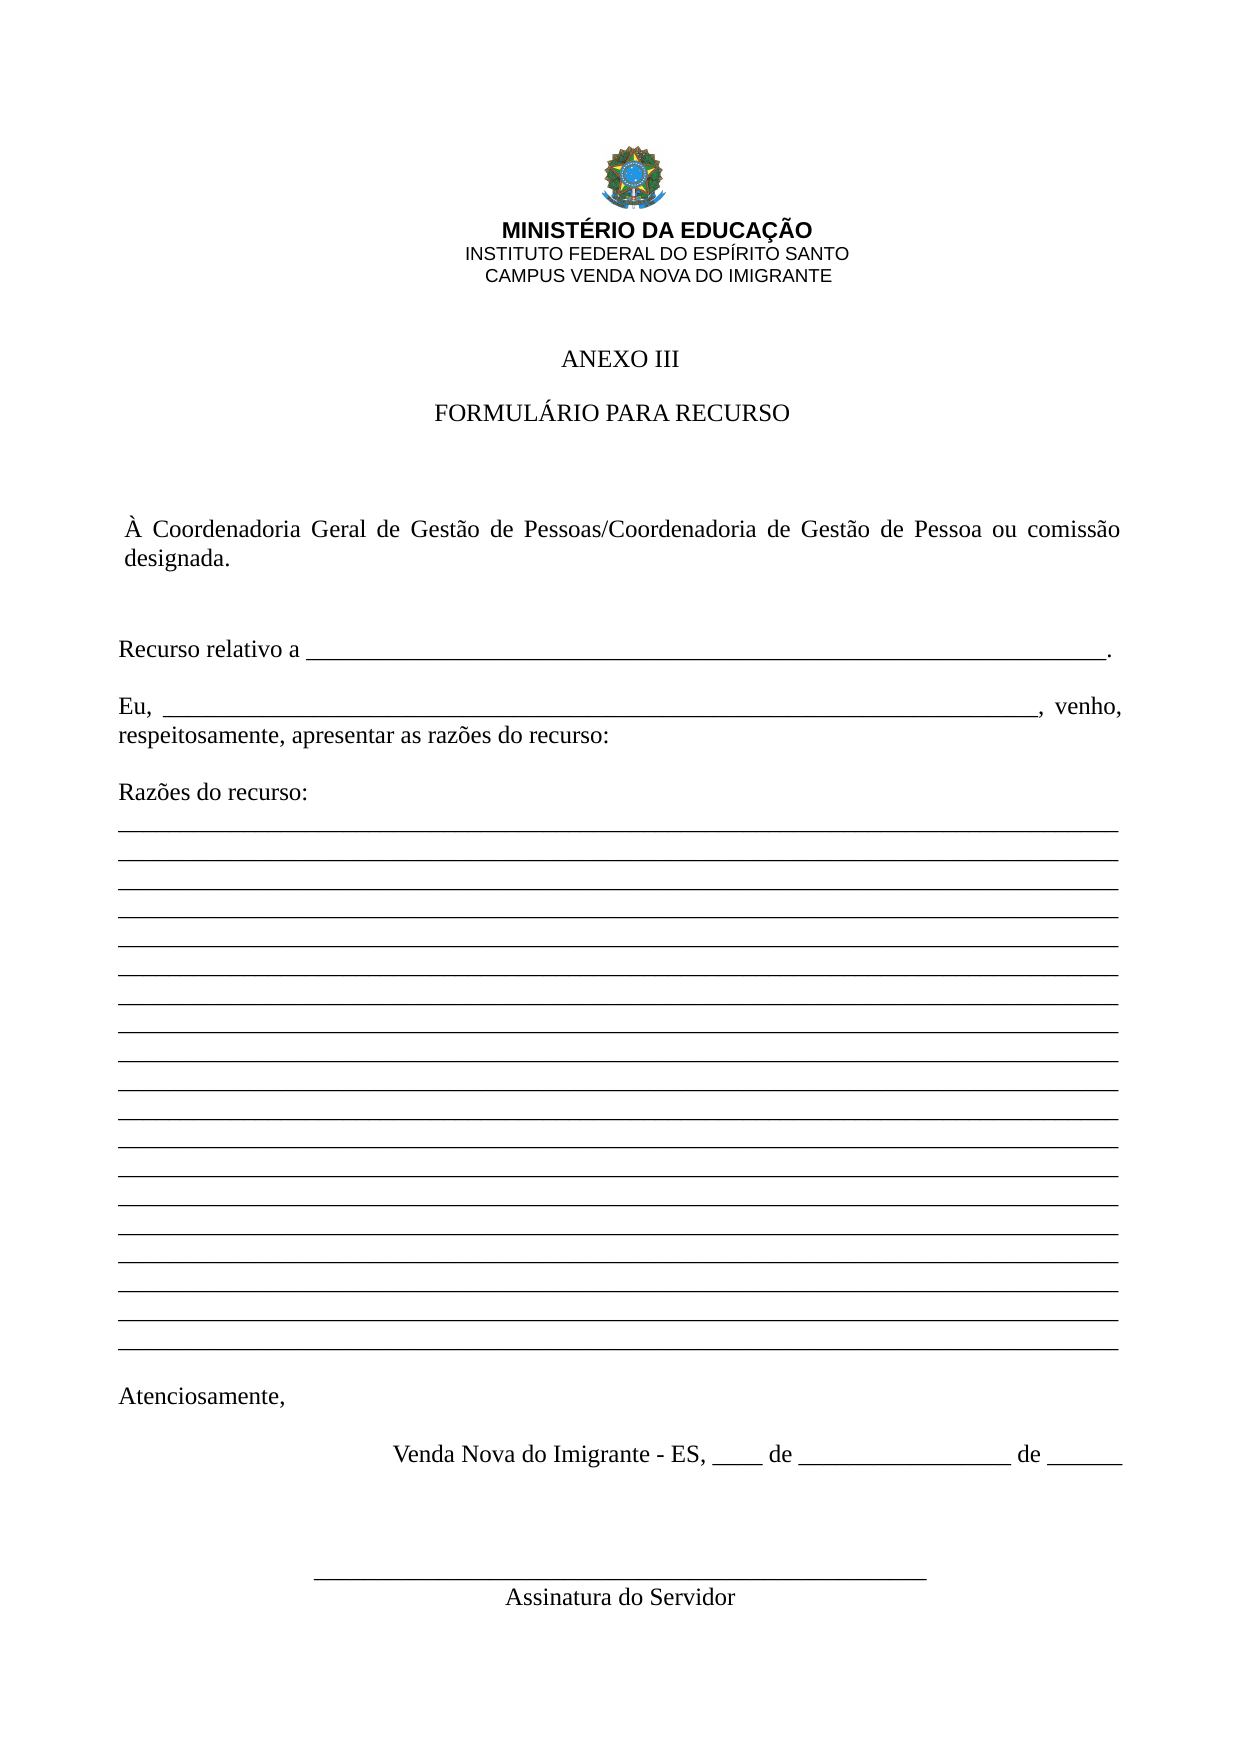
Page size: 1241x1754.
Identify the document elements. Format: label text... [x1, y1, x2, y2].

text _________________________________________________ [118, 1554, 1122, 1582]
text ________________________________________________________________________________ ________________________________________________________________________________ ________________________________________________________________________________ ________________________________________________________________________________ ________________________________________________________________________________ ________________________________________________________________________________ ________________________________________________________________________________ ________________________________________________________________________________ ________________________________________________________________________________ ________________________________________________________________________________ ________________________________________________________________________________________________________________________________________________________________________________________________________________________________________________________________________________________________________________________________________________________________________________________________________________________________________________________________________________________________________________________________________________________________________________________________________________________________________________________________________________________________________________________________________________ [118, 806, 1122, 1352]
text À Coordenadoria Geral de Gestão de Pessoas/Coordenadoria de Gestão de Pessoa ou comissão designada. [124, 514, 1122, 572]
text ANEXO III [118, 344, 1122, 373]
text FORMULÁRIO PARA RECURSO [28, 398, 1122, 427]
text Venda Nova do Imigrante - ES, ____ de _________________ de ______ [118, 1439, 1122, 1467]
text Recurso relativo a ________________________________________________________________. [118, 634, 1122, 662]
text Atenciosamente, [118, 1381, 1122, 1410]
text Razões do recurso: [118, 777, 1122, 806]
text Assinatura do Servidor [118, 1582, 1122, 1611]
text Eu, ______________________________________________________________________, venho, respeitosamente, apresentar as razões do recurso: [118, 691, 1122, 749]
